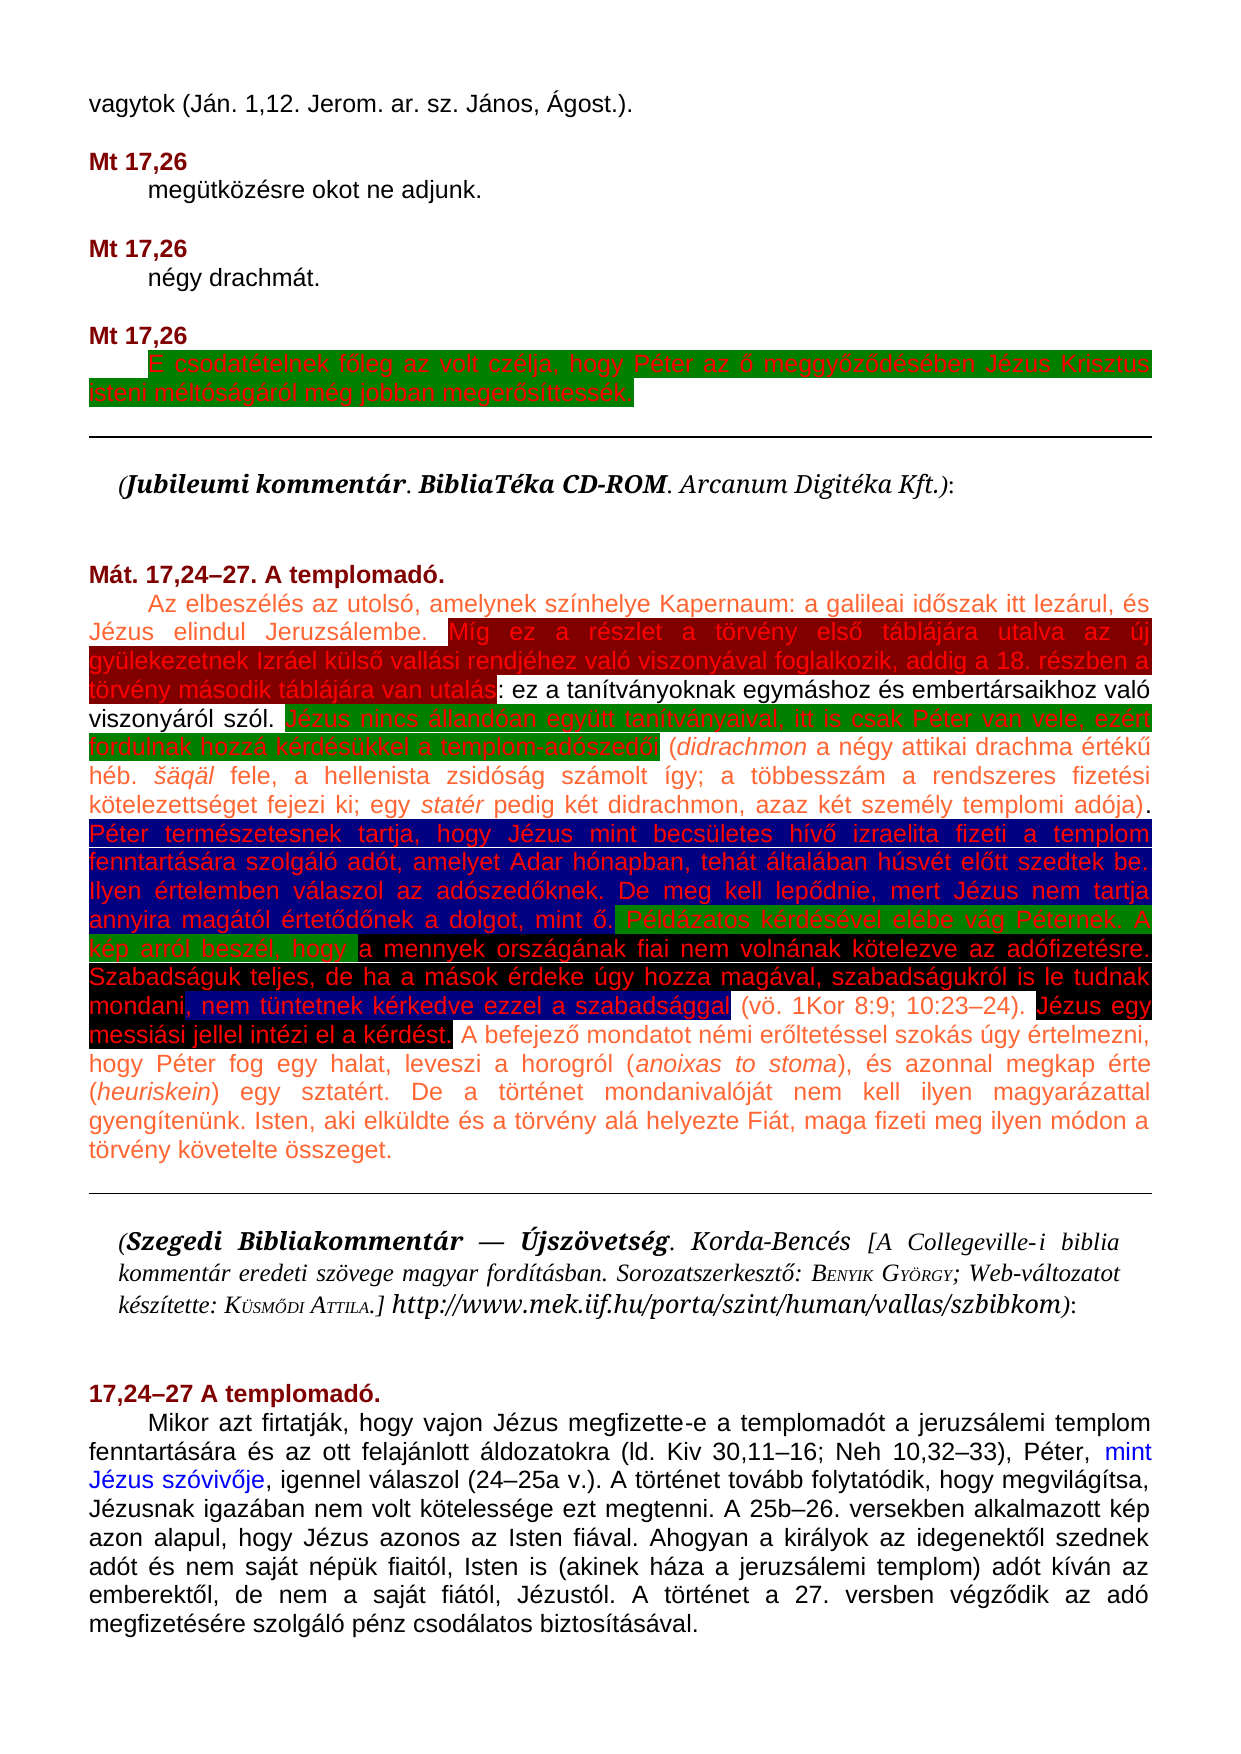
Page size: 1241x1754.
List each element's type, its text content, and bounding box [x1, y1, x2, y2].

text Mt 17,26 [88, 147, 1152, 176]
text 17,24–27 A templomadó. [88, 1379, 1152, 1408]
text négy drachmát. [88, 262, 1152, 291]
text megütközésre okot ne adjunk. [88, 176, 1152, 204]
text (Jubileumi kommentár. BibliaTéka CD-ROM. Arcanum Digitéka Kft.): [88, 437, 1152, 530]
text Mát. 17,24–27. A templomadó. [88, 560, 1152, 589]
text Mikor azt firtatják, hogy vajon Jézus megfizette‑e a templomadót a jeruzsálemi templom fenntartására és az ott felajánlott áldozatokra (ld. Kiv 30,11–16; Neh 10,32–33), Péter, mint Jézus szóvivője, igennel válaszol (24–25a v.). A történet tovább folytatódik, hogy megvilágítsa, Jézusnak igazában nem volt kötelessége ezt megtenni. A 25b–26. versekben alkalmazott kép azon alapul, hogy Jézus azonos az Isten fiával. Ahogyan a királyok az idegenektől szednek adót és nem saját népük fiaitól, Isten is (akinek háza a jeruzsálemi templom) adót kíván az emberektől, de nem a saját fiától, Jézustól. A történet a 27. versben végződik az adó megfizetésére szolgáló pénz csodálatos biztosításával. [88, 1408, 1152, 1638]
text vagytok (Ján. 1,12. Jerom. ar. sz. János, Ágost.). [88, 88, 1152, 117]
text Mt 17,26 [88, 321, 1152, 349]
text E csodatételnek főleg az volt czélja, hogy Péter az ő meggyőződésében Jézus Krisztus isteni méltóságáról még jobban megerősíttessék. [88, 349, 1152, 407]
text Mt 17,26 [88, 234, 1152, 262]
text (Szegedi Bibliakommentár ― Újszövetség. Korda-Bencés [A Collegeville‑i biblia kommentár eredeti szövege magyar fordításban. Sorozatszerkesztő: Benyik György; Web-változatot készítette: Küsmődi Attila.] http://www.mek.iif.hu/porta/szint/human/vallas/szbibkom): [88, 1194, 1152, 1350]
text Az elbeszélés az utolsó, amelynek színhelye Kapernaum: a galileai időszak itt lezárul, és Jézus elindul Jeruzsálembe. Míg ez a részlet a törvény első táblájára utalva az új gyülekezetnek Izráel külső vallási rendjéhez való viszonyával foglalkozik, addig a 18. részben a törvény második táblájára van utalás: ez a tanítványoknak egymáshoz és embertársaikhoz való viszonyáról szól. Jézus nincs állandóan együtt tanítványaival, itt is csak Péter van vele, ezért fordulnak hozzá kérdésükkel a templom-adószedői (didrachmon a négy attikai drachma értékű héb. šäqäl fele, a hellenista zsidóság számolt így; a többesszám a rendszeres fizetési kötelezettséget fejezi ki; egy statér pedig két didrachmon, azaz két személy templomi adója). Péter természetesnek tartja, hogy Jézus mint becsületes hívő izraelita fizeti a templom fenntartására szolgáló adót, amelyet Adar hónapban, tehát általában húsvét előtt szedtek be. Ilyen értelemben válaszol az adószedőknek. De meg kell lepődnie, mert Jézus nem tartja annyira magától értetődőnek a dolgot, mint ő. Példázatos kérdésével elébe vág Péternek. A kép arról beszél, hogy a mennyek országának fiai nem volnának kötelezve az adófizetésre. Szabadságuk teljes, de ha a mások érdeke úgy hozza magával, szabadságukról is le tudnak mondani, nem tüntetnek kérkedve ezzel a szabadsággal (vö. 1Kor 8:9; 10:23–24). Jézus egy messiási jellel intézi el a kérdést. A befejező mondatot némi erőltetéssel szokás úgy értelmezni, hogy Péter fog egy halat, leveszi a horogról (anoixas to stoma), és azonnal megkap érte (heuriskein) egy sztatért. De a történet mondanivalóját nem kell ilyen magyarázattal gyengítenünk. Isten, aki elküldte és a törvény alá helyezte Fiát, maga fizeti meg ilyen módon a törvény követelte összeget. [88, 589, 1152, 1164]
